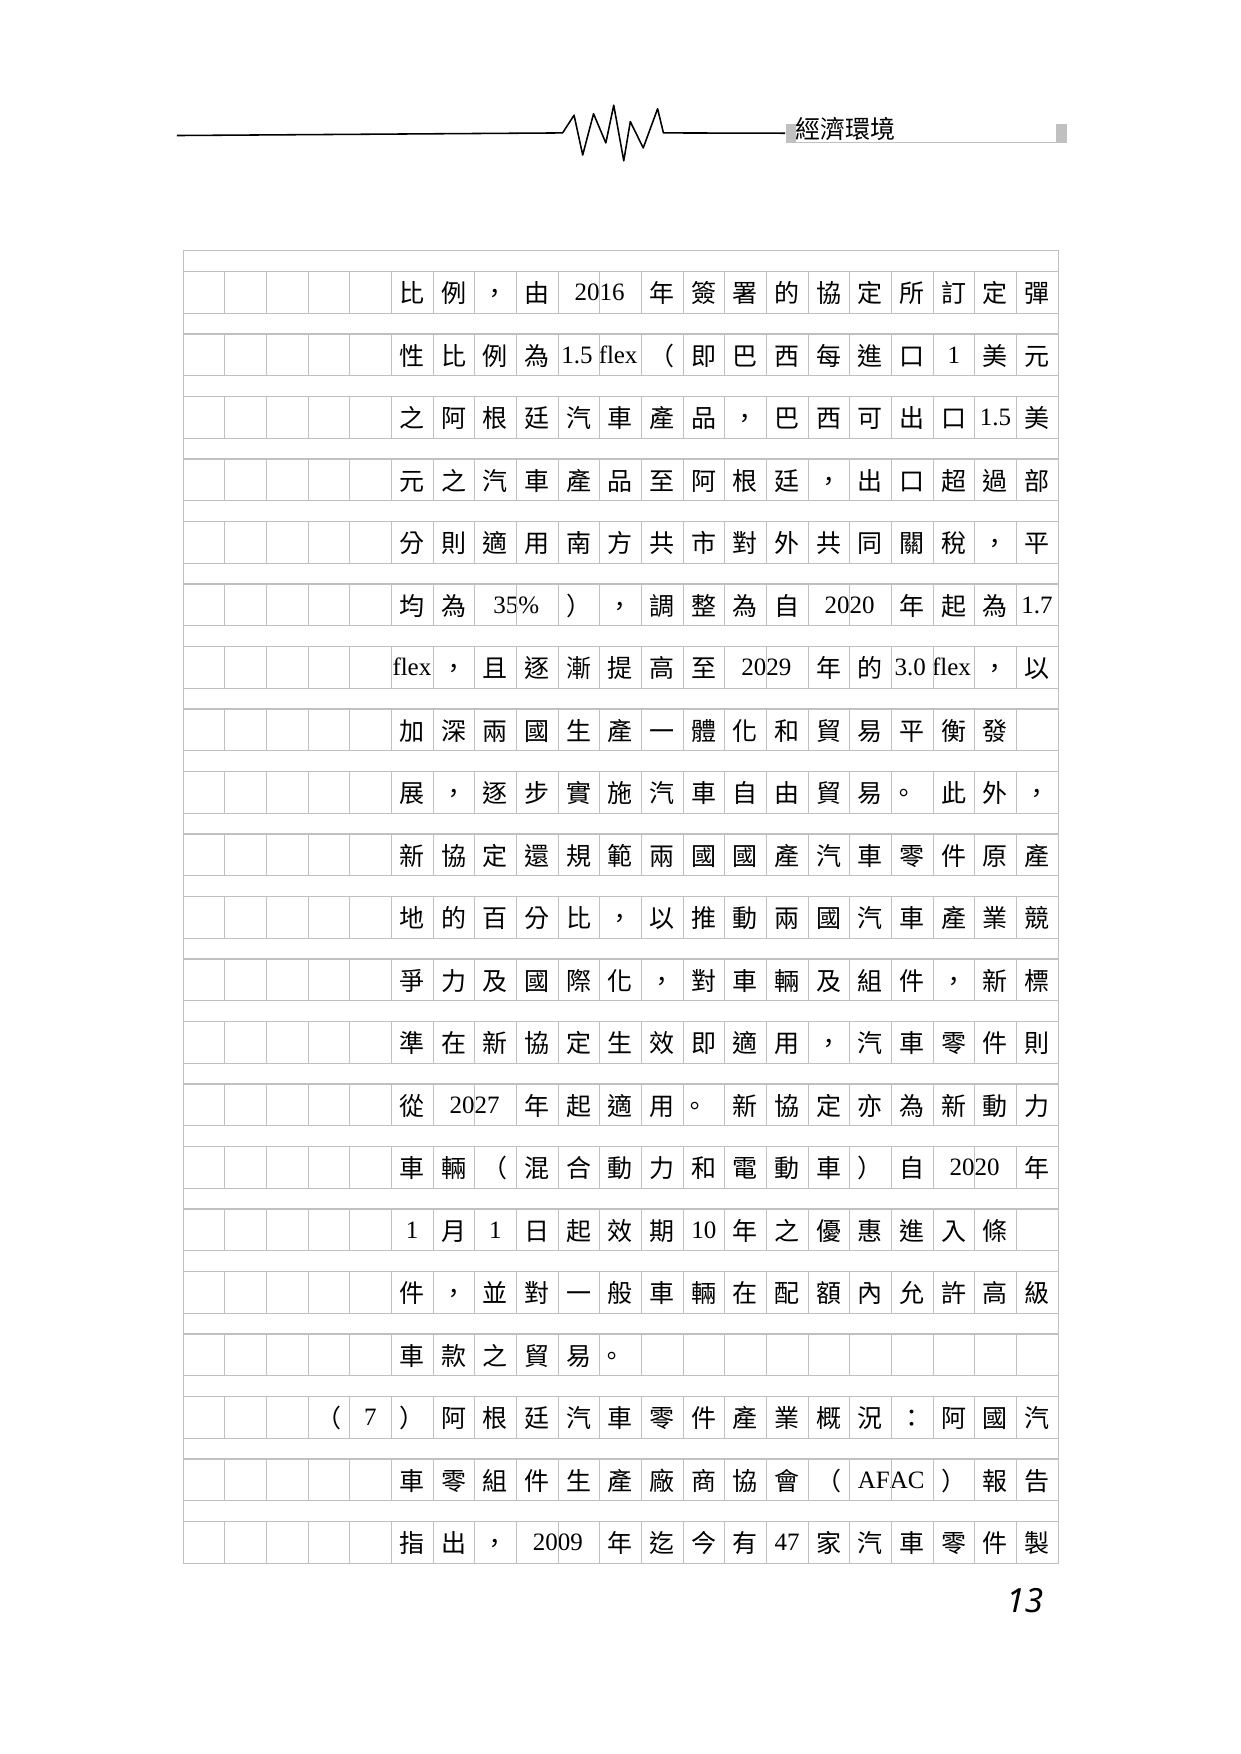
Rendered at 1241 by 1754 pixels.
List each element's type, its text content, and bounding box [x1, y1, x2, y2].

text （6）阿根廷與巴西延長雙邊汽車貿易協定至2029年：阿根廷前生產及勞動部長Dante Sica與巴西經濟部長Paulo Guedes於2019年9月6日於巴西裡約簽署新的汽車協定議定書，將延長兩國原至2020年6月30日有效之汽車協定效期至2029年6月30日，即原計畫自2020年7月1日起開放兩國車輛及其零件的自由貿易將延長至2029年7月1日生效。此新簽署之議定書除延長10年效期，也調整阿巴兩國的汽車貿易交換比例，由2016年簽署的協定所訂定彈性比例為1.5 flex（即巴西每進口1美元之阿根廷汽車產品，巴西可出口1.5美元之汽車產品至阿根廷，出口超過部分則適用南方共市對外共同關稅，平均為35%），調整為自2020年起為1.7 flex，且逐漸提高至2029年的3.0 flex，以加深兩國生產一體化和貿易平衡發展，逐步實施汽車自由貿易。此外，新協定還規範兩國國產汽車零件原產地的百分比，以推動兩國汽車產業競爭力及國際化，對車輛及組件，新標準在新協定生效即適用，汽車零件則從2027年起適用。新協定亦為新動力車輛（混合動力和電動車）自2020年1月1日起效期10年之優惠進入條件，並對一般車輛在配額內允許高級車款之貿易。 [306, 376, 1058, 396]
text （7）阿根廷汽車零件產業概況：阿國汽車零組件生產廠商協會（AFAC）報告指出，2009年迄今有47家汽車零件製造商停業，其中17家於2019及2020年期間關門。惟AFAC表示，2020年停止營業的零件製造商並非因直接受到「嚴重特殊傳染性肺炎」（COVID-19）疫情的影響，而是之前已做出的決定。同時指出，汽車零件製造商決定關門是經過數月的觀察甚至數年，及考量過去十年裡種種因素導致而成，尤其面臨缺乏產業激勵機制及因法規不斷改變缺乏法律保障、高稅額負擔壓力、出口關稅不利於當地高附加值產品外銷、嚴苛的勞基法、過時的勞工契約協議、總體經濟不穩定性導致產業高風險等。 [306, 1439, 1058, 1458]
text （6）阿根廷與巴西延長雙邊汽車貿易協定至2029年：阿根廷前生產及勞動部長Dante Sica與巴西經濟部長Paulo Guedes於2019年9月6日於巴西裡約簽署新的汽車協定議定書，將延長兩國原至2020年6月30日有效之汽車協定效期至2029年6月30日，即原計畫自2020年7月1日起開放兩國車輛及其零件的自由貿易將延長至2029年7月1日生效。此新簽署之議定書除延長10年效期，也調整阿巴兩國的汽車貿易交換比例，由2016年簽署的協定所訂定彈性比例為1.5 flex（即巴西每進口1美元之阿根廷汽車產品，巴西可出口1.5美元之汽車產品至阿根廷，出口超過部分則適用南方共市對外共同關稅，平均為35%），調整為自2020年起為1.7 flex，且逐漸提高至2029年的3.0 flex，以加深兩國生產一體化和貿易平衡發展，逐步實施汽車自由貿易。此外，新協定還規範兩國國產汽車零件原產地的百分比，以推動兩國汽車產業競爭力及國際化，對車輛及組件，新標準在新協定生效即適用，汽車零件則從2027年起適用。新協定亦為新動力車輛（混合動力和電動車）自2020年1月1日起效期10年之優惠進入條件，並對一般車輛在配額內允許高級車款之貿易。 [306, 1064, 1058, 1083]
text （6）阿根廷與巴西延長雙邊汽車貿易協定至2029年：阿根廷前生產及勞動部長Dante Sica與巴西經濟部長Paulo Guedes於2019年9月6日於巴西裡約簽署新的汽車協定議定書，將延長兩國原至2020年6月30日有效之汽車協定效期至2029年6月30日，即原計畫自2020年7月1日起開放兩國車輛及其零件的自由貿易將延長至2029年7月1日生效。此新簽署之議定書除延長10年效期，也調整阿巴兩國的汽車貿易交換比例，由2016年簽署的協定所訂定彈性比例為1.5 flex（即巴西每進口1美元之阿根廷汽車產品，巴西可出口1.5美元之汽車產品至阿根廷，出口超過部分則適用南方共市對外共同關稅，平均為35%），調整為自2020年起為1.7 flex，且逐漸提高至2029年的3.0 flex，以加深兩國生產一體化和貿易平衡發展，逐步實施汽車自由貿易。此外，新協定還規範兩國國產汽車零件原產地的百分比，以推動兩國汽車產業競爭力及國際化，對車輛及組件，新標準在新協定生效即適用，汽車零件則從2027年起適用。新協定亦為新動力車輛（混合動力和電動車）自2020年1月1日起效期10年之優惠進入條件，並對一般車輛在配額內允許高級車款之貿易。 [306, 1001, 1058, 1021]
text （6）阿根廷與巴西延長雙邊汽車貿易協定至2029年：阿根廷前生產及勞動部長Dante Sica與巴西經濟部長Paulo Guedes於2019年9月6日於巴西裡約簽署新的汽車協定議定書，將延長兩國原至2020年6月30日有效之汽車協定效期至2029年6月30日，即原計畫自2020年7月1日起開放兩國車輛及其零件的自由貿易將延長至2029年7月1日生效。此新簽署之議定書除延長10年效期，也調整阿巴兩國的汽車貿易交換比例，由2016年簽署的協定所訂定彈性比例為1.5 flex（即巴西每進口1美元之阿根廷汽車產品，巴西可出口1.5美元之汽車產品至阿根廷，出口超過部分則適用南方共市對外共同關稅，平均為35%），調整為自2020年起為1.7 flex，且逐漸提高至2029年的3.0 flex，以加深兩國生產一體化和貿易平衡發展，逐步實施汽車自由貿易。此外，新協定還規範兩國國產汽車零件原產地的百分比，以推動兩國汽車產業競爭力及國際化，對車輛及組件，新標準在新協定生效即適用，汽車零件則從2027年起適用。新協定亦為新動力車輛（混合動力和電動車）自2020年1月1日起效期10年之優惠進入條件，並對一般車輛在配額內允許高級車款之貿易。 [306, 1189, 1058, 1208]
text （6）阿根廷與巴西延長雙邊汽車貿易協定至2029年：阿根廷前生產及勞動部長Dante Sica與巴西經濟部長Paulo Guedes於2019年9月6日於巴西裡約簽署新的汽車協定議定書，將延長兩國原至2020年6月30日有效之汽車協定效期至2029年6月30日，即原計畫自2020年7月1日起開放兩國車輛及其零件的自由貿易將延長至2029年7月1日生效。此新簽署之議定書除延長10年效期，也調整阿巴兩國的汽車貿易交換比例，由2016年簽署的協定所訂定彈性比例為1.5 flex（即巴西每進口1美元之阿根廷汽車產品，巴西可出口1.5美元之汽車產品至阿根廷，出口超過部分則適用南方共市對外共同關稅，平均為35%），調整為自2020年起為1.7 flex，且逐漸提高至2029年的3.0 flex，以加深兩國生產一體化和貿易平衡發展，逐步實施汽車自由貿易。此外，新協定還規範兩國國產汽車零件原產地的百分比，以推動兩國汽車產業競爭力及國際化，對車輛及組件，新標準在新協定生效即適用，汽車零件則從2027年起適用。新協定亦為新動力車輛（混合動力和電動車）自2020年1月1日起效期10年之優惠進入條件，並對一般車輛在配額內允許高級車款之貿易。 [306, 501, 1058, 521]
text （6）阿根廷與巴西延長雙邊汽車貿易協定至2029年：阿根廷前生產及勞動部長Dante Sica與巴西經濟部長Paulo Guedes於2019年9月6日於巴西裡約簽署新的汽車協定議定書，將延長兩國原至2020年6月30日有效之汽車協定效期至2029年6月30日，即原計畫自2020年7月1日起開放兩國車輛及其零件的自由貿易將延長至2029年7月1日生效。此新簽署之議定書除延長10年效期，也調整阿巴兩國的汽車貿易交換比例，由2016年簽署的協定所訂定彈性比例為1.5 flex（即巴西每進口1美元之阿根廷汽車產品，巴西可出口1.5美元之汽車產品至阿根廷，出口超過部分則適用南方共市對外共同關稅，平均為35%），調整為自2020年起為1.7 flex，且逐漸提高至2029年的3.0 flex，以加深兩國生產一體化和貿易平衡發展，逐步實施汽車自由貿易。此外，新協定還規範兩國國產汽車零件原產地的百分比，以推動兩國汽車產業競爭力及國際化，對車輛及組件，新標準在新協定生效即適用，汽車零件則從2027年起適用。新協定亦為新動力車輛（混合動力和電動車）自2020年1月1日起效期10年之優惠進入條件，並對一般車輛在配額內允許高級車款之貿易。 [306, 1314, 1058, 1333]
text （6）阿根廷與巴西延長雙邊汽車貿易協定至2029年：阿根廷前生產及勞動部長Dante Sica與巴西經濟部長Paulo Guedes於2019年9月6日於巴西裡約簽署新的汽車協定議定書，將延長兩國原至2020年6月30日有效之汽車協定效期至2029年6月30日，即原計畫自2020年7月1日起開放兩國車輛及其零件的自由貿易將延長至2029年7月1日生效。此新簽署之議定書除延長10年效期，也調整阿巴兩國的汽車貿易交換比例，由2016年簽署的協定所訂定彈性比例為1.5 flex（即巴西每進口1美元之阿根廷汽車產品，巴西可出口1.5美元之汽車產品至阿根廷，出口超過部分則適用南方共市對外共同關稅，平均為35%），調整為自2020年起為1.7 flex，且逐漸提高至2029年的3.0 flex，以加深兩國生產一體化和貿易平衡發展，逐步實施汽車自由貿易。此外，新協定還規範兩國國產汽車零件原產地的百分比，以推動兩國汽車產業競爭力及國際化，對車輛及組件，新標準在新協定生效即適用，汽車零件則從2027年起適用。新協定亦為新動力車輛（混合動力和電動車）自2020年1月1日起效期10年之優惠進入條件，並對一般車輛在配額內允許高級車款之貿易。 [306, 751, 1058, 771]
text （7）阿根廷汽車零件產業概況：阿國汽車零組件生產廠商協會（AFAC）報告指出，2009年迄今有47家汽車零件製造商停業，其中17家於2019及2020年期間關門。惟AFAC表示，2020年停止營業的零件製造商並非因直接受到「嚴重特殊傳染性肺炎」（COVID-19）疫情的影響，而是之前已做出的決定。同時指出，汽車零件製造商決定關門是經過數月的觀察甚至數年，及考量過去十年裡種種因素導致而成，尤其面臨缺乏產業激勵機制及因法規不斷改變缺乏法律保障、高稅額負擔壓力、出口關稅不利於當地高附加值產品外銷、嚴苛的勞基法、過時的勞工契約協議、總體經濟不穩定性導致產業高風險等。 [306, 1376, 1058, 1396]
text （7）阿根廷汽車零件產業概況：阿國汽車零組件生產廠商協會（AFAC）報告指出，2009年迄今有47家汽車零件製造商停業，其中17家於2019及2020年期間關門。惟AFAC表示，2020年停止營業的零件製造商並非因直接受到「嚴重特殊傳染性肺炎」（COVID-19）疫情的影響，而是之前已做出的決定。同時指出，汽車零件製造商決定關門是經過數月的觀察甚至數年，及考量過去十年裡種種因素導致而成，尤其面臨缺乏產業激勵機制及因法規不斷改變缺乏法律保障、高稅額負擔壓力、出口關稅不利於當地高附加值產品外銷、嚴苛的勞基法、過時的勞工契約協議、總體經濟不穩定性導致產業高風險等。 [306, 1501, 1058, 1521]
text （6）阿根廷與巴西延長雙邊汽車貿易協定至2029年：阿根廷前生產及勞動部長Dante Sica與巴西經濟部長Paulo Guedes於2019年9月6日於巴西裡約簽署新的汽車協定議定書，將延長兩國原至2020年6月30日有效之汽車協定效期至2029年6月30日，即原計畫自2020年7月1日起開放兩國車輛及其零件的自由貿易將延長至2029年7月1日生效。此新簽署之議定書除延長10年效期，也調整阿巴兩國的汽車貿易交換比例，由2016年簽署的協定所訂定彈性比例為1.5 flex（即巴西每進口1美元之阿根廷汽車產品，巴西可出口1.5美元之汽車產品至阿根廷，出口超過部分則適用南方共市對外共同關稅，平均為35%），調整為自2020年起為1.7 flex，且逐漸提高至2029年的3.0 flex，以加深兩國生產一體化和貿易平衡發展，逐步實施汽車自由貿易。此外，新協定還規範兩國國產汽車零件原產地的百分比，以推動兩國汽車產業競爭力及國際化，對車輛及組件，新標準在新協定生效即適用，汽車零件則從2027年起適用。新協定亦為新動力車輛（混合動力和電動車）自2020年1月1日起效期10年之優惠進入條件，並對一般車輛在配額內允許高級車款之貿易。 [306, 314, 1058, 333]
text （6）阿根廷與巴西延長雙邊汽車貿易協定至2029年：阿根廷前生產及勞動部長Dante Sica與巴西經濟部長Paulo Guedes於2019年9月6日於巴西裡約簽署新的汽車協定議定書，將延長兩國原至2020年6月30日有效之汽車協定效期至2029年6月30日，即原計畫自2020年7月1日起開放兩國車輛及其零件的自由貿易將延長至2029年7月1日生效。此新簽署之議定書除延長10年效期，也調整阿巴兩國的汽車貿易交換比例，由2016年簽署的協定所訂定彈性比例為1.5 flex（即巴西每進口1美元之阿根廷汽車產品，巴西可出口1.5美元之汽車產品至阿根廷，出口超過部分則適用南方共市對外共同關稅，平均為35%），調整為自2020年起為1.7 flex，且逐漸提高至2029年的3.0 flex，以加深兩國生產一體化和貿易平衡發展，逐步實施汽車自由貿易。此外，新協定還規範兩國國產汽車零件原產地的百分比，以推動兩國汽車產業競爭力及國際化，對車輛及組件，新標準在新協定生效即適用，汽車零件則從2027年起適用。新協定亦為新動力車輛（混合動力和電動車）自2020年1月1日起效期10年之優惠進入條件，並對一般車輛在配額內允許高級車款之貿易。 [306, 876, 1058, 896]
text （6）阿根廷與巴西延長雙邊汽車貿易協定至2029年：阿根廷前生產及勞動部長Dante Sica與巴西經濟部長Paulo Guedes於2019年9月6日於巴西裡約簽署新的汽車協定議定書，將延長兩國原至2020年6月30日有效之汽車協定效期至2029年6月30日，即原計畫自2020年7月1日起開放兩國車輛及其零件的自由貿易將延長至2029年7月1日生效。此新簽署之議定書除延長10年效期，也調整阿巴兩國的汽車貿易交換比例，由2016年簽署的協定所訂定彈性比例為1.5 flex（即巴西每進口1美元之阿根廷汽車產品，巴西可出口1.5美元之汽車產品至阿根廷，出口超過部分則適用南方共市對外共同關稅，平均為35%），調整為自2020年起為1.7 flex，且逐漸提高至2029年的3.0 flex，以加深兩國生產一體化和貿易平衡發展，逐步實施汽車自由貿易。此外，新協定還規範兩國國產汽車零件原產地的百分比，以推動兩國汽車產業競爭力及國際化，對車輛及組件，新標準在新協定生效即適用，汽車零件則從2027年起適用。新協定亦為新動力車輛（混合動力和電動車）自2020年1月1日起效期10年之優惠進入條件，並對一般車輛在配額內允許高級車款之貿易。 [306, 564, 1058, 583]
text （6）阿根廷與巴西延長雙邊汽車貿易協定至2029年：阿根廷前生產及勞動部長Dante Sica與巴西經濟部長Paulo Guedes於2019年9月6日於巴西裡約簽署新的汽車協定議定書，將延長兩國原至2020年6月30日有效之汽車協定效期至2029年6月30日，即原計畫自2020年7月1日起開放兩國車輛及其零件的自由貿易將延長至2029年7月1日生效。此新簽署之議定書除延長10年效期，也調整阿巴兩國的汽車貿易交換比例，由2016年簽署的協定所訂定彈性比例為1.5 flex（即巴西每進口1美元之阿根廷汽車產品，巴西可出口1.5美元之汽車產品至阿根廷，出口超過部分則適用南方共市對外共同關稅，平均為35%），調整為自2020年起為1.7 flex，且逐漸提高至2029年的3.0 flex，以加深兩國生產一體化和貿易平衡發展，逐步實施汽車自由貿易。此外，新協定還規範兩國國產汽車零件原產地的百分比，以推動兩國汽車產業競爭力及國際化，對車輛及組件，新標準在新協定生效即適用，汽車零件則從2027年起適用。新協定亦為新動力車輛（混合動力和電動車）自2020年1月1日起效期10年之優惠進入條件，並對一般車輛在配額內允許高級車款之貿易。 [306, 1126, 1058, 1146]
text （6）阿根廷與巴西延長雙邊汽車貿易協定至2029年：阿根廷前生產及勞動部長Dante Sica與巴西經濟部長Paulo Guedes於2019年9月6日於巴西裡約簽署新的汽車協定議定書，將延長兩國原至2020年6月30日有效之汽車協定效期至2029年6月30日，即原計畫自2020年7月1日起開放兩國車輛及其零件的自由貿易將延長至2029年7月1日生效。此新簽署之議定書除延長10年效期，也調整阿巴兩國的汽車貿易交換比例，由2016年簽署的協定所訂定彈性比例為1.5 flex（即巴西每進口1美元之阿根廷汽車產品，巴西可出口1.5美元之汽車產品至阿根廷，出口超過部分則適用南方共市對外共同關稅，平均為35%），調整為自2020年起為1.7 flex，且逐漸提高至2029年的3.0 flex，以加深兩國生產一體化和貿易平衡發展，逐步實施汽車自由貿易。此外，新協定還規範兩國國產汽車零件原產地的百分比，以推動兩國汽車產業競爭力及國際化，對車輛及組件，新標準在新協定生效即適用，汽車零件則從2027年起適用。新協定亦為新動力車輛（混合動力和電動車）自2020年1月1日起效期10年之優惠進入條件，並對一般車輛在配額內允許高級車款之貿易。 [306, 439, 1058, 458]
text （6）阿根廷與巴西延長雙邊汽車貿易協定至2029年：阿根廷前生產及勞動部長Dante Sica與巴西經濟部長Paulo Guedes於2019年9月6日於巴西裡約簽署新的汽車協定議定書，將延長兩國原至2020年6月30日有效之汽車協定效期至2029年6月30日，即原計畫自2020年7月1日起開放兩國車輛及其零件的自由貿易將延長至2029年7月1日生效。此新簽署之議定書除延長10年效期，也調整阿巴兩國的汽車貿易交換比例，由2016年簽署的協定所訂定彈性比例為1.5 flex（即巴西每進口1美元之阿根廷汽車產品，巴西可出口1.5美元之汽車產品至阿根廷，出口超過部分則適用南方共市對外共同關稅，平均為35%），調整為自2020年起為1.7 flex，且逐漸提高至2029年的3.0 flex，以加深兩國生產一體化和貿易平衡發展，逐步實施汽車自由貿易。此外，新協定還規範兩國國產汽車零件原產地的百分比，以推動兩國汽車產業競爭力及國際化，對車輛及組件，新標準在新協定生效即適用，汽車零件則從2027年起適用。新協定亦為新動力車輛（混合動力和電動車）自2020年1月1日起效期10年之優惠進入條件，並對一般車輛在配額內允許高級車款之貿易。 [306, 689, 1058, 708]
text （6）阿根廷與巴西延長雙邊汽車貿易協定至2029年：阿根廷前生產及勞動部長Dante Sica與巴西經濟部長Paulo Guedes於2019年9月6日於巴西裡約簽署新的汽車協定議定書，將延長兩國原至2020年6月30日有效之汽車協定效期至2029年6月30日，即原計畫自2020年7月1日起開放兩國車輛及其零件的自由貿易將延長至2029年7月1日生效。此新簽署之議定書除延長10年效期，也調整阿巴兩國的汽車貿易交換比例，由2016年簽署的協定所訂定彈性比例為1.5 flex（即巴西每進口1美元之阿根廷汽車產品，巴西可出口1.5美元之汽車產品至阿根廷，出口超過部分則適用南方共市對外共同關稅，平均為35%），調整為自2020年起為1.7 flex，且逐漸提高至2029年的3.0 flex，以加深兩國生產一體化和貿易平衡發展，逐步實施汽車自由貿易。此外，新協定還規範兩國國產汽車零件原產地的百分比，以推動兩國汽車產業競爭力及國際化，對車輛及組件，新標準在新協定生效即適用，汽車零件則從2027年起適用。新協定亦為新動力車輛（混合動力和電動車）自2020年1月1日起效期10年之優惠進入條件，並對一般車輛在配額內允許高級車款之貿易。 [306, 626, 1058, 646]
text （6）阿根廷與巴西延長雙邊汽車貿易協定至2029年：阿根廷前生產及勞動部長Dante Sica與巴西經濟部長Paulo Guedes於2019年9月6日於巴西裡約簽署新的汽車協定議定書，將延長兩國原至2020年6月30日有效之汽車協定效期至2029年6月30日，即原計畫自2020年7月1日起開放兩國車輛及其零件的自由貿易將延長至2029年7月1日生效。此新簽署之議定書除延長10年效期，也調整阿巴兩國的汽車貿易交換比例，由2016年簽署的協定所訂定彈性比例為1.5 flex（即巴西每進口1美元之阿根廷汽車產品，巴西可出口1.5美元之汽車產品至阿根廷，出口超過部分則適用南方共市對外共同關稅，平均為35%），調整為自2020年起為1.7 flex，且逐漸提高至2029年的3.0 flex，以加深兩國生產一體化和貿易平衡發展，逐步實施汽車自由貿易。此外，新協定還規範兩國國產汽車零件原產地的百分比，以推動兩國汽車產業競爭力及國際化，對車輛及組件，新標準在新協定生效即適用，汽車零件則從2027年起適用。新協定亦為新動力車輛（混合動力和電動車）自2020年1月1日起效期10年之優惠進入條件，並對一般車輛在配額內允許高級車款之貿易。 [306, 251, 1058, 271]
text （6）阿根廷與巴西延長雙邊汽車貿易協定至2029年：阿根廷前生產及勞動部長Dante Sica與巴西經濟部長Paulo Guedes於2019年9月6日於巴西裡約簽署新的汽車協定議定書，將延長兩國原至2020年6月30日有效之汽車協定效期至2029年6月30日，即原計畫自2020年7月1日起開放兩國車輛及其零件的自由貿易將延長至2029年7月1日生效。此新簽署之議定書除延長10年效期，也調整阿巴兩國的汽車貿易交換比例，由2016年簽署的協定所訂定彈性比例為1.5 flex（即巴西每進口1美元之阿根廷汽車產品，巴西可出口1.5美元之汽車產品至阿根廷，出口超過部分則適用南方共市對外共同關稅，平均為35%），調整為自2020年起為1.7 flex，且逐漸提高至2029年的3.0 flex，以加深兩國生產一體化和貿易平衡發展，逐步實施汽車自由貿易。此外，新協定還規範兩國國產汽車零件原產地的百分比，以推動兩國汽車產業競爭力及國際化，對車輛及組件，新標準在新協定生效即適用，汽車零件則從2027年起適用。新協定亦為新動力車輛（混合動力和電動車）自2020年1月1日起效期10年之優惠進入條件，並對一般車輛在配額內允許高級車款之貿易。 [306, 939, 1058, 958]
text （6）阿根廷與巴西延長雙邊汽車貿易協定至2029年：阿根廷前生產及勞動部長Dante Sica與巴西經濟部長Paulo Guedes於2019年9月6日於巴西裡約簽署新的汽車協定議定書，將延長兩國原至2020年6月30日有效之汽車協定效期至2029年6月30日，即原計畫自2020年7月1日起開放兩國車輛及其零件的自由貿易將延長至2029年7月1日生效。此新簽署之議定書除延長10年效期，也調整阿巴兩國的汽車貿易交換比例，由2016年簽署的協定所訂定彈性比例為1.5 flex（即巴西每進口1美元之阿根廷汽車產品，巴西可出口1.5美元之汽車產品至阿根廷，出口超過部分則適用南方共市對外共同關稅，平均為35%），調整為自2020年起為1.7 flex，且逐漸提高至2029年的3.0 flex，以加深兩國生產一體化和貿易平衡發展，逐步實施汽車自由貿易。此外，新協定還規範兩國國產汽車零件原產地的百分比，以推動兩國汽車產業競爭力及國際化，對車輛及組件，新標準在新協定生效即適用，汽車零件則從2027年起適用。新協定亦為新動力車輛（混合動力和電動車）自2020年1月1日起效期10年之優惠進入條件，並對一般車輛在配額內允許高級車款之貿易。 [306, 1251, 1058, 1271]
text （6）阿根廷與巴西延長雙邊汽車貿易協定至2029年：阿根廷前生產及勞動部長Dante Sica與巴西經濟部長Paulo Guedes於2019年9月6日於巴西裡約簽署新的汽車協定議定書，將延長兩國原至2020年6月30日有效之汽車協定效期至2029年6月30日，即原計畫自2020年7月1日起開放兩國車輛及其零件的自由貿易將延長至2029年7月1日生效。此新簽署之議定書除延長10年效期，也調整阿巴兩國的汽車貿易交換比例，由2016年簽署的協定所訂定彈性比例為1.5 flex（即巴西每進口1美元之阿根廷汽車產品，巴西可出口1.5美元之汽車產品至阿根廷，出口超過部分則適用南方共市對外共同關稅，平均為35%），調整為自2020年起為1.7 flex，且逐漸提高至2029年的3.0 flex，以加深兩國生產一體化和貿易平衡發展，逐步實施汽車自由貿易。此外，新協定還規範兩國國產汽車零件原產地的百分比，以推動兩國汽車產業競爭力及國際化，對車輛及組件，新標準在新協定生效即適用，汽車零件則從2027年起適用。新協定亦為新動力車輛（混合動力和電動車）自2020年1月1日起效期10年之優惠進入條件，並對一般車輛在配額內允許高級車款之貿易。 [306, 814, 1058, 833]
